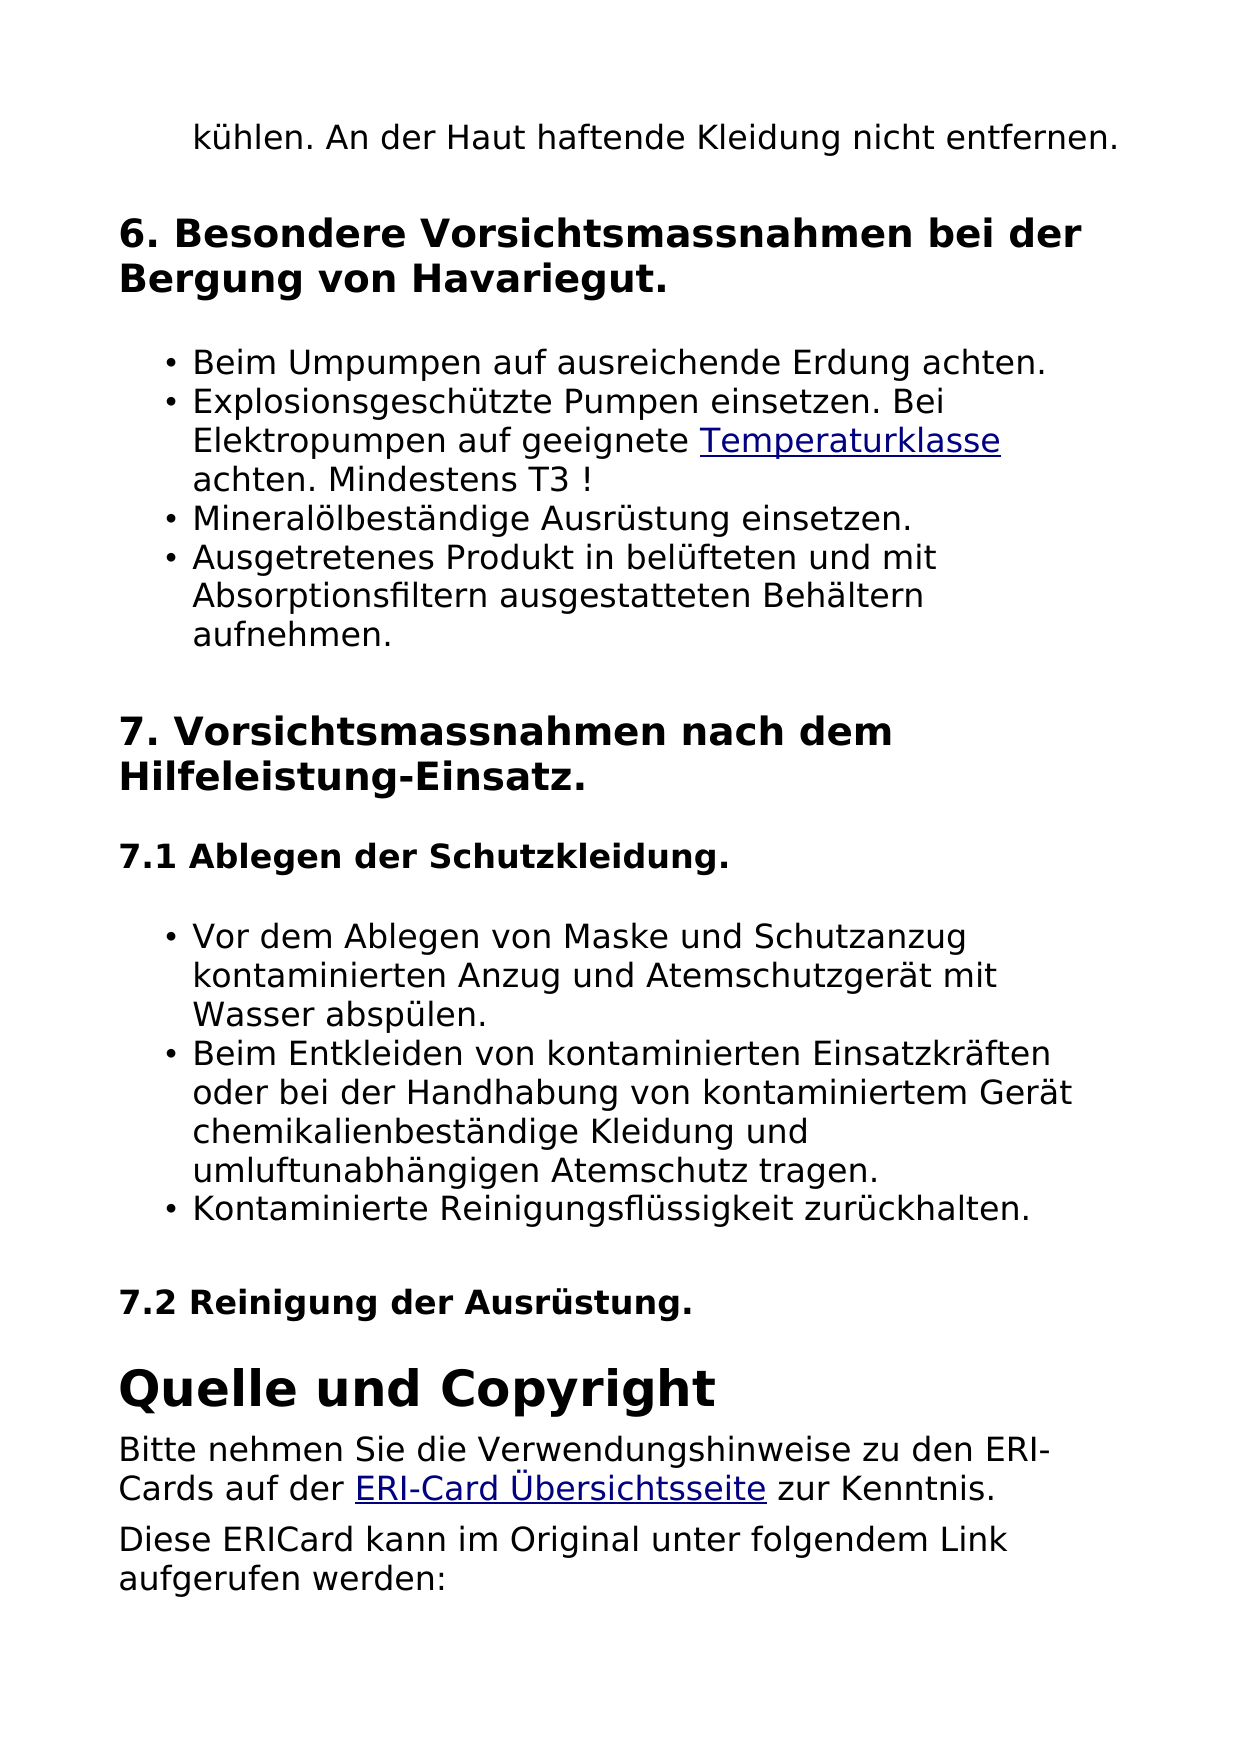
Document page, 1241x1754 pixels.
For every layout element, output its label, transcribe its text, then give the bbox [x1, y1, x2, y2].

subtitle 6. Besondere Vorsichtsmassnahmen bei der Bergung von Havariegut. [118, 211, 1122, 302]
list Kontaminierte Reinigungsflüssigkeit zurückhalten. [177, 1190, 1122, 1229]
subtitle Quelle und Copyright [118, 1359, 1122, 1418]
list Beim Entkleiden von kontaminierten Einsatzkräften oder bei der Handhabung von kontaminiertem Gerät chemikalienbeständige Kleidung und umluftunabhängigen Atemschutz tragen. [177, 1034, 1122, 1190]
subtitle 7.1 Ablegen der Schutzkleidung. [118, 837, 1122, 876]
list Beim Umpumpen auf ausreichende Erdung achten. [177, 344, 1122, 383]
list Vor dem Ablegen von Maske und Schutzanzug kontaminierten Anzug und Atemschutzgerät mit Wasser abspülen. [177, 918, 1122, 1034]
list Ausgetretenes Produkt in belüfteten und mit Absorptionsfiltern ausgestatteten Behältern aufnehmen. [177, 538, 1122, 655]
text Diese ERICard kann im Original unter folgendem Link aufgerufen werden: [118, 1521, 1122, 1598]
list Mineralölbeständige Ausrüstung einsetzen. [177, 499, 1122, 538]
list Explosionsgeschützte Pumpen einsetzen. Bei Elektropumpen auf geeignete Temperaturklasse achten. Mindestens T3 ! [177, 383, 1122, 499]
subtitle 7.2 Reinigung der Ausrüstung. [118, 1283, 1122, 1322]
text Bitte nehmen Sie die Verwendungshinweise zu den ERI-Cards auf der ERI-Card Übersichtsseite zur Kenntnis. [118, 1430, 1122, 1508]
list kühlen. An der Haut haftende Kleidung nicht entfernen. [177, 118, 1122, 157]
subtitle 7. Vorsichtsmassnahmen nach dem Hilfeleistung-Einsatz. [118, 709, 1122, 799]
